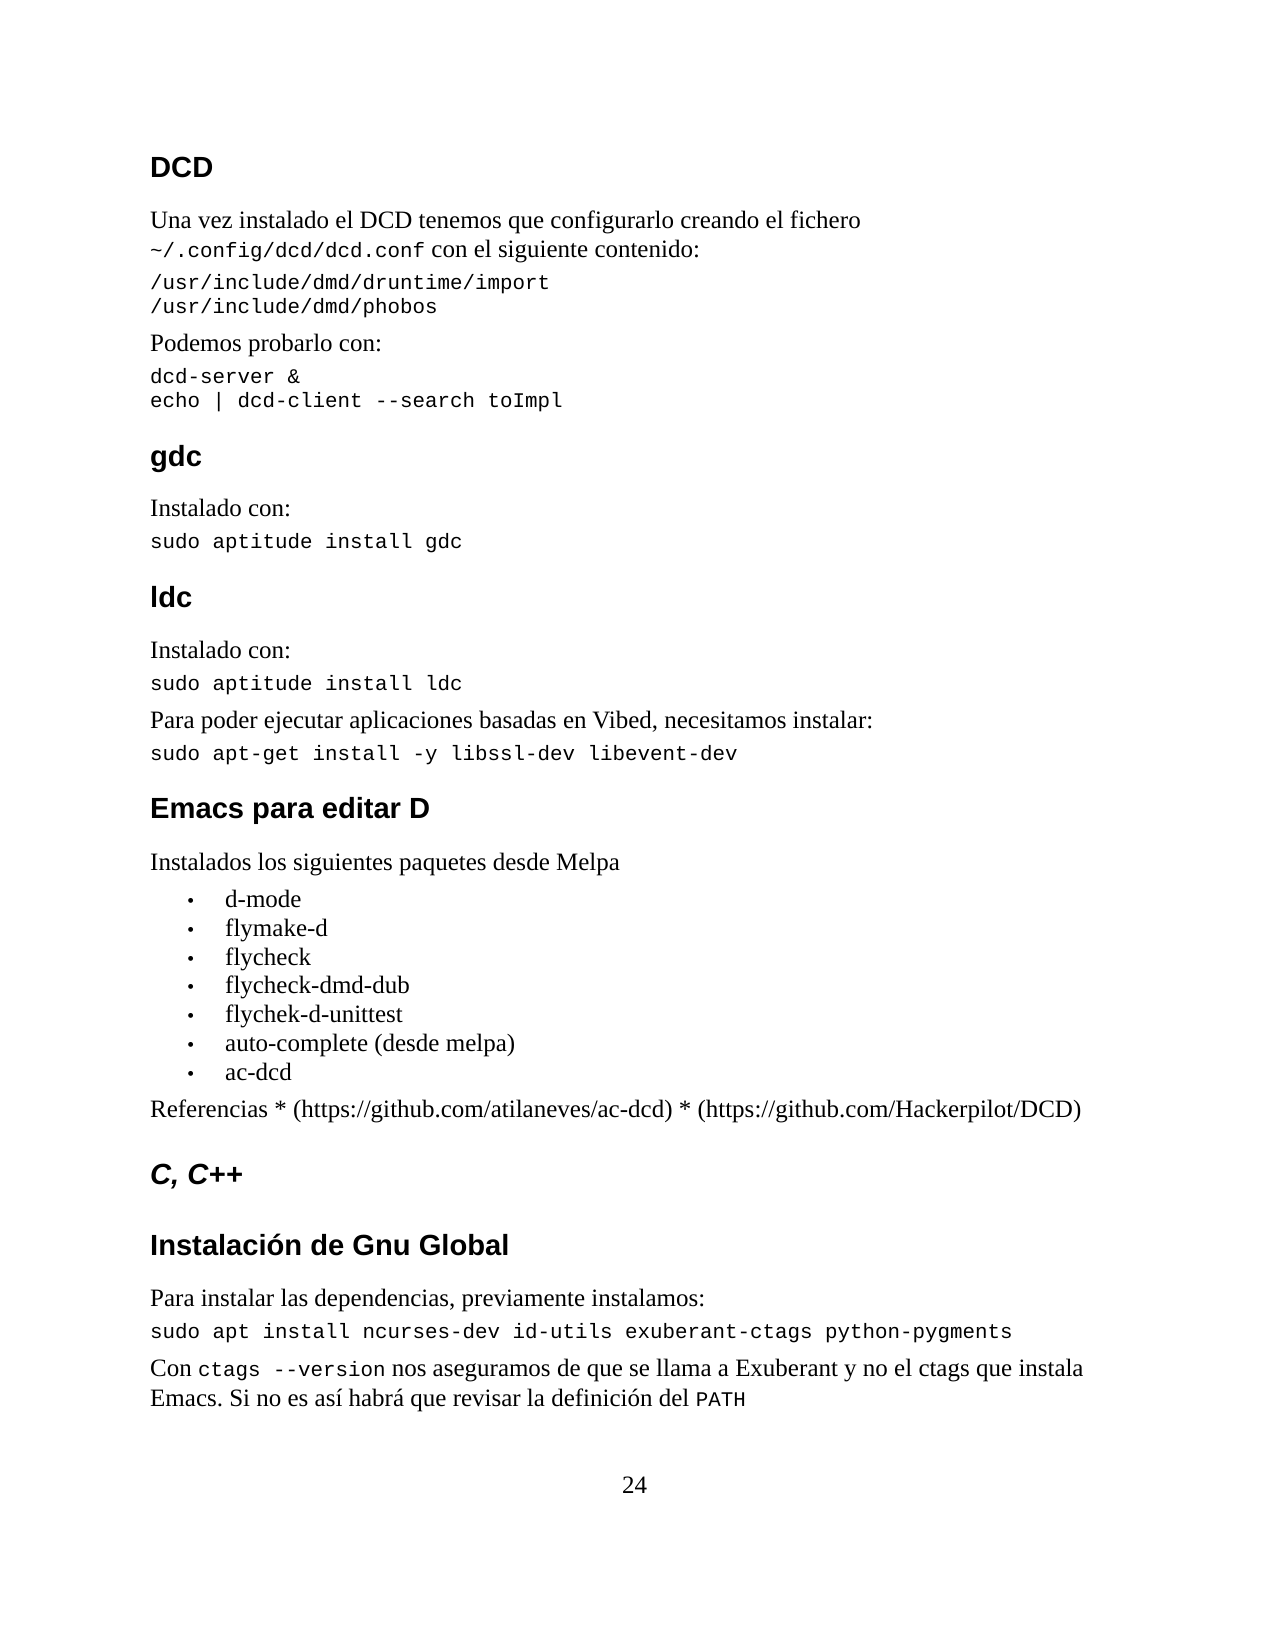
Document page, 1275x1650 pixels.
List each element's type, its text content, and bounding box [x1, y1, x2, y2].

text dcd-server & [150, 366, 1125, 390]
text sudo aptitude install gdc [150, 531, 1125, 555]
text /usr/include/dmd/phobos [150, 296, 1125, 319]
subtitle DCD [150, 150, 1125, 183]
list flychek-d-unittest [187, 999, 1125, 1028]
list auto-complete (desde melpa) [187, 1028, 1125, 1057]
text Para instalar las dependencias, previamente instalamos: [150, 1283, 1125, 1312]
text Con ctags --version nos aseguramos de que se llama a Exuberant y no el ctags que instala Emacs. Si no es así habrá que revisar la definición del PATH [150, 1353, 1125, 1413]
list ac-dcd [187, 1057, 1125, 1086]
subtitle gdc [150, 438, 1125, 472]
subtitle ldc [150, 580, 1125, 613]
text sudo apt install ncurses-dev id-utils exuberant-ctags python-pygments [150, 1321, 1125, 1344]
text Instalados los siguientes paquetes desde Melpa [150, 847, 1125, 875]
text echo | dcd-client --search toImpl [150, 390, 1125, 413]
text Instalado con: [150, 635, 1125, 664]
text Para poder ejecutar aplicaciones basadas en Vibed, necesitamos instalar: [150, 705, 1125, 734]
text Instalado con: [150, 493, 1125, 522]
text sudo aptitude install ldc [150, 673, 1125, 696]
text sudo apt-get install -y libssl-dev libevent-dev [150, 743, 1125, 767]
list d-mode [187, 884, 1125, 913]
subtitle Emacs para editar D [150, 792, 1125, 825]
list flycheck-dmd-dub [187, 971, 1125, 999]
list flymake-d [187, 913, 1125, 942]
list flycheck [187, 942, 1125, 971]
subtitle C, C++ [150, 1157, 1125, 1191]
text Podemos probarlo con: [150, 328, 1125, 357]
text /usr/include/dmd/druntime/import [150, 272, 1125, 296]
text Una vez instalado el DCD tenemos que configurarlo creando el fichero ~/.config/dcd/dcd.conf con el siguiente contenido: [150, 205, 1125, 263]
text Referencias * (https://github.com/atilaneves/ac-dcd) * (https://github.com/Hackerpilot/DCD) [150, 1094, 1125, 1123]
subtitle Instalación de Gnu Global [150, 1228, 1125, 1262]
